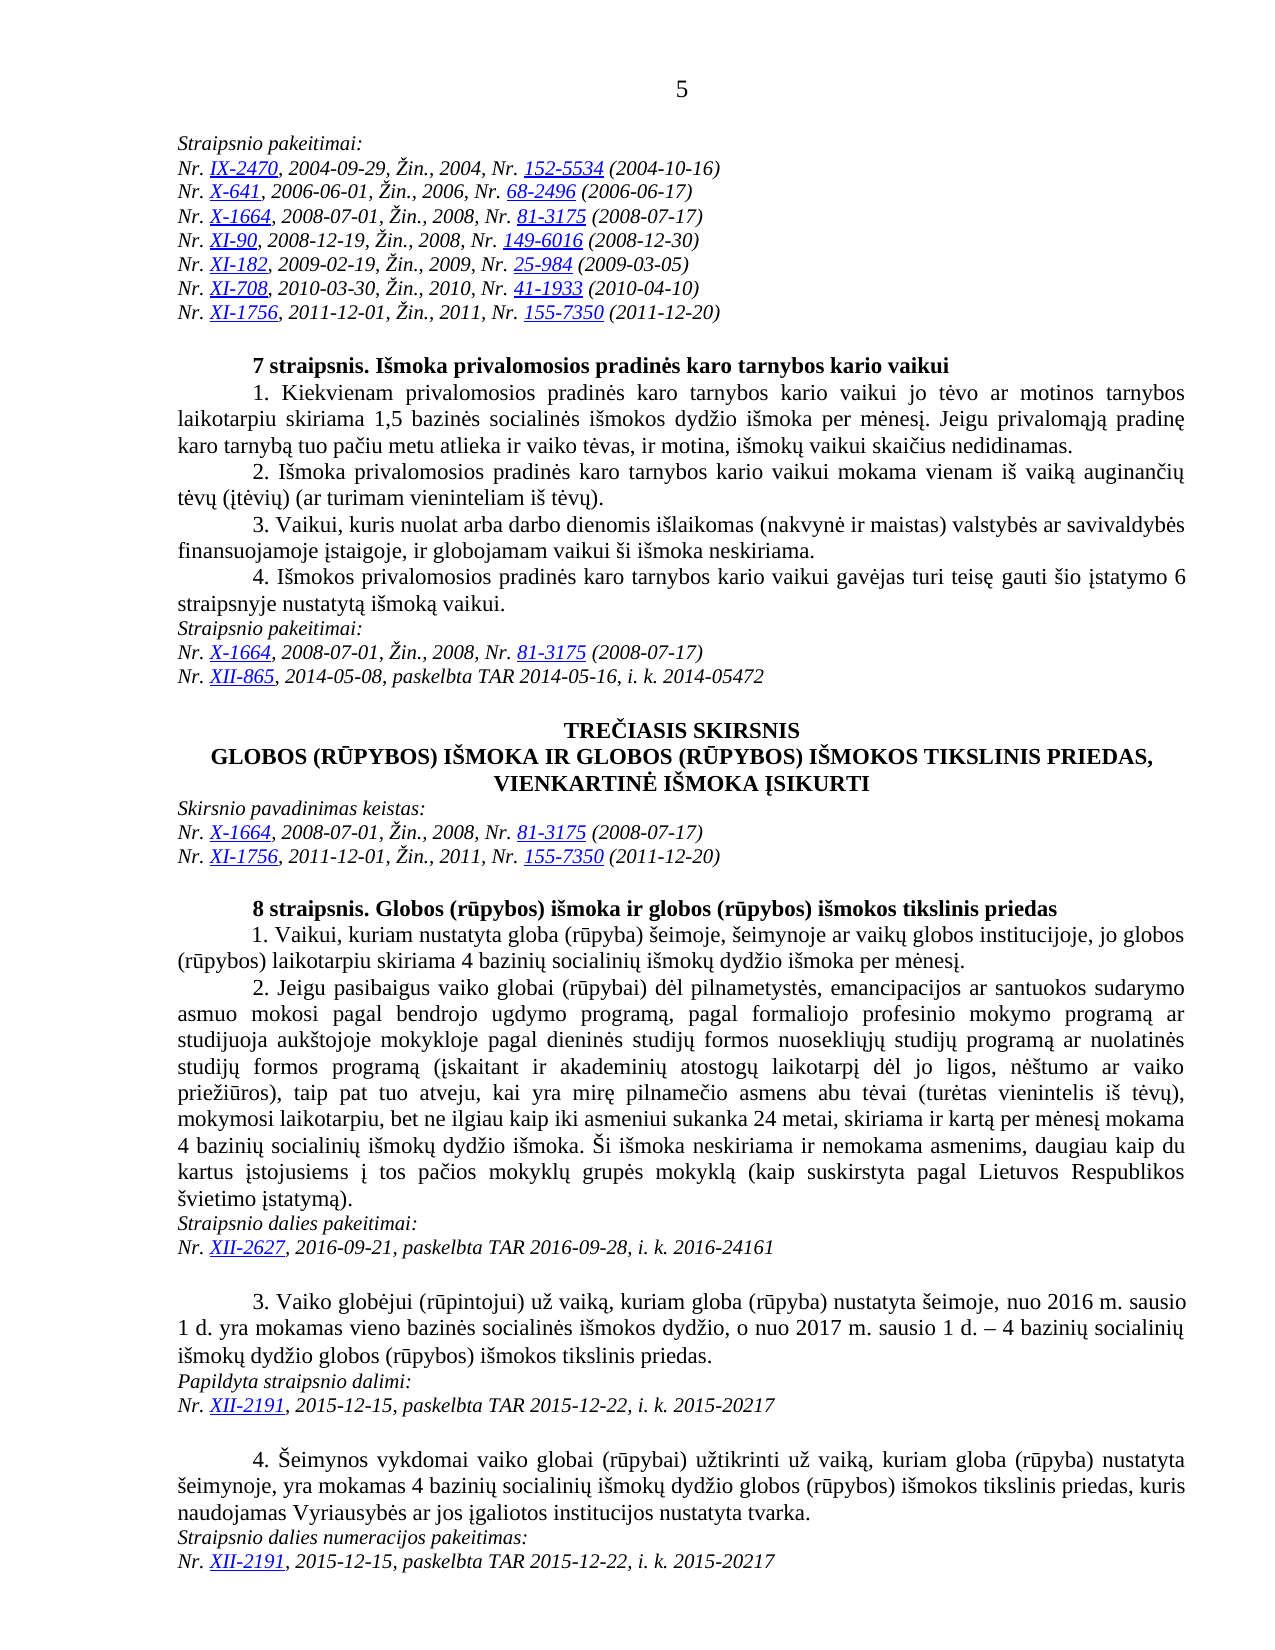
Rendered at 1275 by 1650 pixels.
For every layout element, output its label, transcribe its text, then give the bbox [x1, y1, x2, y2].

text Papildyta straipsnio dalimi: [177, 1369, 1186, 1393]
text 3. Vaikui, kuris nuolat arba darbo dienomis išlaikomas (nakvynė ir maistas) valstybės ar savivaldybės finansuojamoje įstaigoje, ir globojamam vaikui ši išmoka neskiriama. [177, 511, 1186, 563]
text Nr. XII-2627, 2016-09-21, paskelbta TAR 2016-09-28, i. k. 2016-24161 [177, 1235, 1186, 1259]
text Nr. XII-865, 2014-05-08, paskelbta TAR 2014-05-16, i. k. 2014-05472 [177, 664, 1186, 688]
text Straipsnio dalies pakeitimai: [177, 1211, 1186, 1235]
text 3. Vaiko globėjui (rūpintojui) už vaiką, kuriam globa (rūpyba) nustatyta šeimoje, nuo 2016 m. sausio 1 d. yra mokamas vieno bazinės socialinės išmokos dydžio, o nuo 2017 m. sausio 1 d. – 4 bazinių socialinių išmokų dydžio globos (rūpybos) išmokos tikslinis priedas. [177, 1288, 1186, 1369]
text Straipsnio pakeitimai: [177, 131, 1186, 155]
text Nr. XII-2191, 2015-12-15, paskelbta TAR 2015-12-22, i. k. 2015-20217 [177, 1549, 1186, 1573]
text Nr. X-1664, 2008-07-01, Žin., 2008, Nr. 81-3175 (2008-07-17) [177, 203, 1186, 228]
text GLOBOS (RŪPYBOS) IŠMOKA IR GLOBOS (RŪPYBOS) IŠMOKOS TIKSLINIS PRIEDAS, VIENKARTINĖ IŠMOKA ĮSIKURTI [177, 743, 1186, 796]
text 4. Išmokos privalomosios pradinės karo tarnybos kario vaikui gavėjas turi teisę gauti šio įstatymo 6 straipsnyje nustatytą išmoką vaikui. [177, 563, 1186, 616]
text Nr. XI-1756, 2011-12-01, Žin., 2011, Nr. 155-7350 (2011-12-20) [177, 844, 1186, 868]
text 7 straipsnis. Išmoka privalomosios pradinės karo tarnybos kario vaikui [177, 353, 1186, 379]
text Nr. XI-708, 2010-03-30, Žin., 2010, Nr. 41-1933 (2010-04-10) [177, 276, 1186, 300]
text 2. Jeigu pasibaigus vaiko globai (rūpybai) dėl pilnametystės, emancipacijos ar santuokos sudarymo asmuo mokosi pagal bendrojo ugdymo programą, pagal formaliojo profesinio mokymo programą ar studijuoja aukštojoje mokykloje pagal dieninės studijų formos nuosekliųjų studijų programą ar nuolatinės studijų formos programą (įskaitant ir akademinių atostogų laikotarpį dėl jo ligos, nėštumo ar vaiko priežiūros), taip pat tuo atveju, kai yra mirę pilnamečio asmens abu tėvai (turėtas vienintelis iš tėvų), mokymosi laikotarpiu, bet ne ilgiau kaip iki asmeniui sukanka 24 metai, skiriama ir kartą per mėnesį mokama 4 bazinių socialinių išmokų dydžio išmoka. Ši išmoka neskiriama ir nemokama asmenims, daugiau kaip du kartus įstojusiems į tos pačios mokyklų grupės mokyklą (kaip suskirstyta pagal Lietuvos Respublikos švietimo įstatymą). [177, 974, 1186, 1211]
text 4. Šeimynos vykdomai vaiko globai (rūpybai) užtikrinti už vaiką, kuriam globa (rūpyba) nustatyta šeimynoje, yra mokamas 4 bazinių socialinių išmokų dydžio globos (rūpybos) išmokos tikslinis priedas, kuris naudojamas Vyriausybės ar jos įgaliotos institucijos nustatyta tvarka. [177, 1446, 1187, 1525]
text TREČIASIS SKIRSNIS [177, 717, 1186, 743]
text 1. Kiekvienam privalomosios pradinės karo tarnybos kario vaikui jo tėvo ar motinos tarnybos laikotarpiu skiriama 1,5 bazinės socialinės išmokos dydžio išmoka per mėnesį. Jeigu privalomąją pradinę karo tarnybą tuo pačiu metu atlieka ir vaiko tėvas, ir motina, išmokų vaikui skaičius nedidinamas. [177, 379, 1186, 458]
text Nr. XI-90, 2008-12-19, Žin., 2008, Nr. 149-6016 (2008-12-30) [177, 228, 1186, 252]
text Nr. X-1664, 2008-07-01, Žin., 2008, Nr. 81-3175 (2008-07-17) [177, 640, 1186, 664]
text Nr. XI-1756, 2011-12-01, Žin., 2011, Nr. 155-7350 (2011-12-20) [177, 300, 1186, 324]
text Nr. X-1664, 2008-07-01, Žin., 2008, Nr. 81-3175 (2008-07-17) [177, 820, 1186, 844]
text 2. Išmoka privalomosios pradinės karo tarnybos kario vaikui mokama vienam iš vaiką auginančių tėvų (įtėvių) (ar turimam vieninteliam iš tėvų). [177, 458, 1186, 511]
text Nr. XII-2191, 2015-12-15, paskelbta TAR 2015-12-22, i. k. 2015-20217 [177, 1393, 1186, 1417]
text Nr. IX-2470, 2004-09-29, Žin., 2004, Nr. 152-5534 (2004-10-16) [177, 155, 1186, 179]
text Straipsnio pakeitimai: [177, 616, 1186, 640]
text Nr. X-641, 2006-06-01, Žin., 2006, Nr. 68-2496 (2006-06-17) [177, 179, 1186, 203]
text 8 straipsnis. Globos (rūpybos) išmoka ir globos (rūpybos) išmokos tikslinis priedas [252, 895, 1186, 921]
text Nr. XI-182, 2009-02-19, Žin., 2009, Nr. 25-984 (2009-03-05) [177, 252, 1186, 276]
text Straipsnio dalies numeracijos pakeitimas: [177, 1525, 1186, 1549]
text Skirsnio pavadinimas keistas: [177, 796, 1186, 820]
text 1. Vaikui, kuriam nustatyta globa (rūpyba) šeimoje, šeimynoje ar vaikų globos institucijoje, jo globos (rūpybos) laikotarpiu skiriama 4 bazinių socialinių išmokų dydžio išmoka per mėnesį. [177, 921, 1186, 974]
